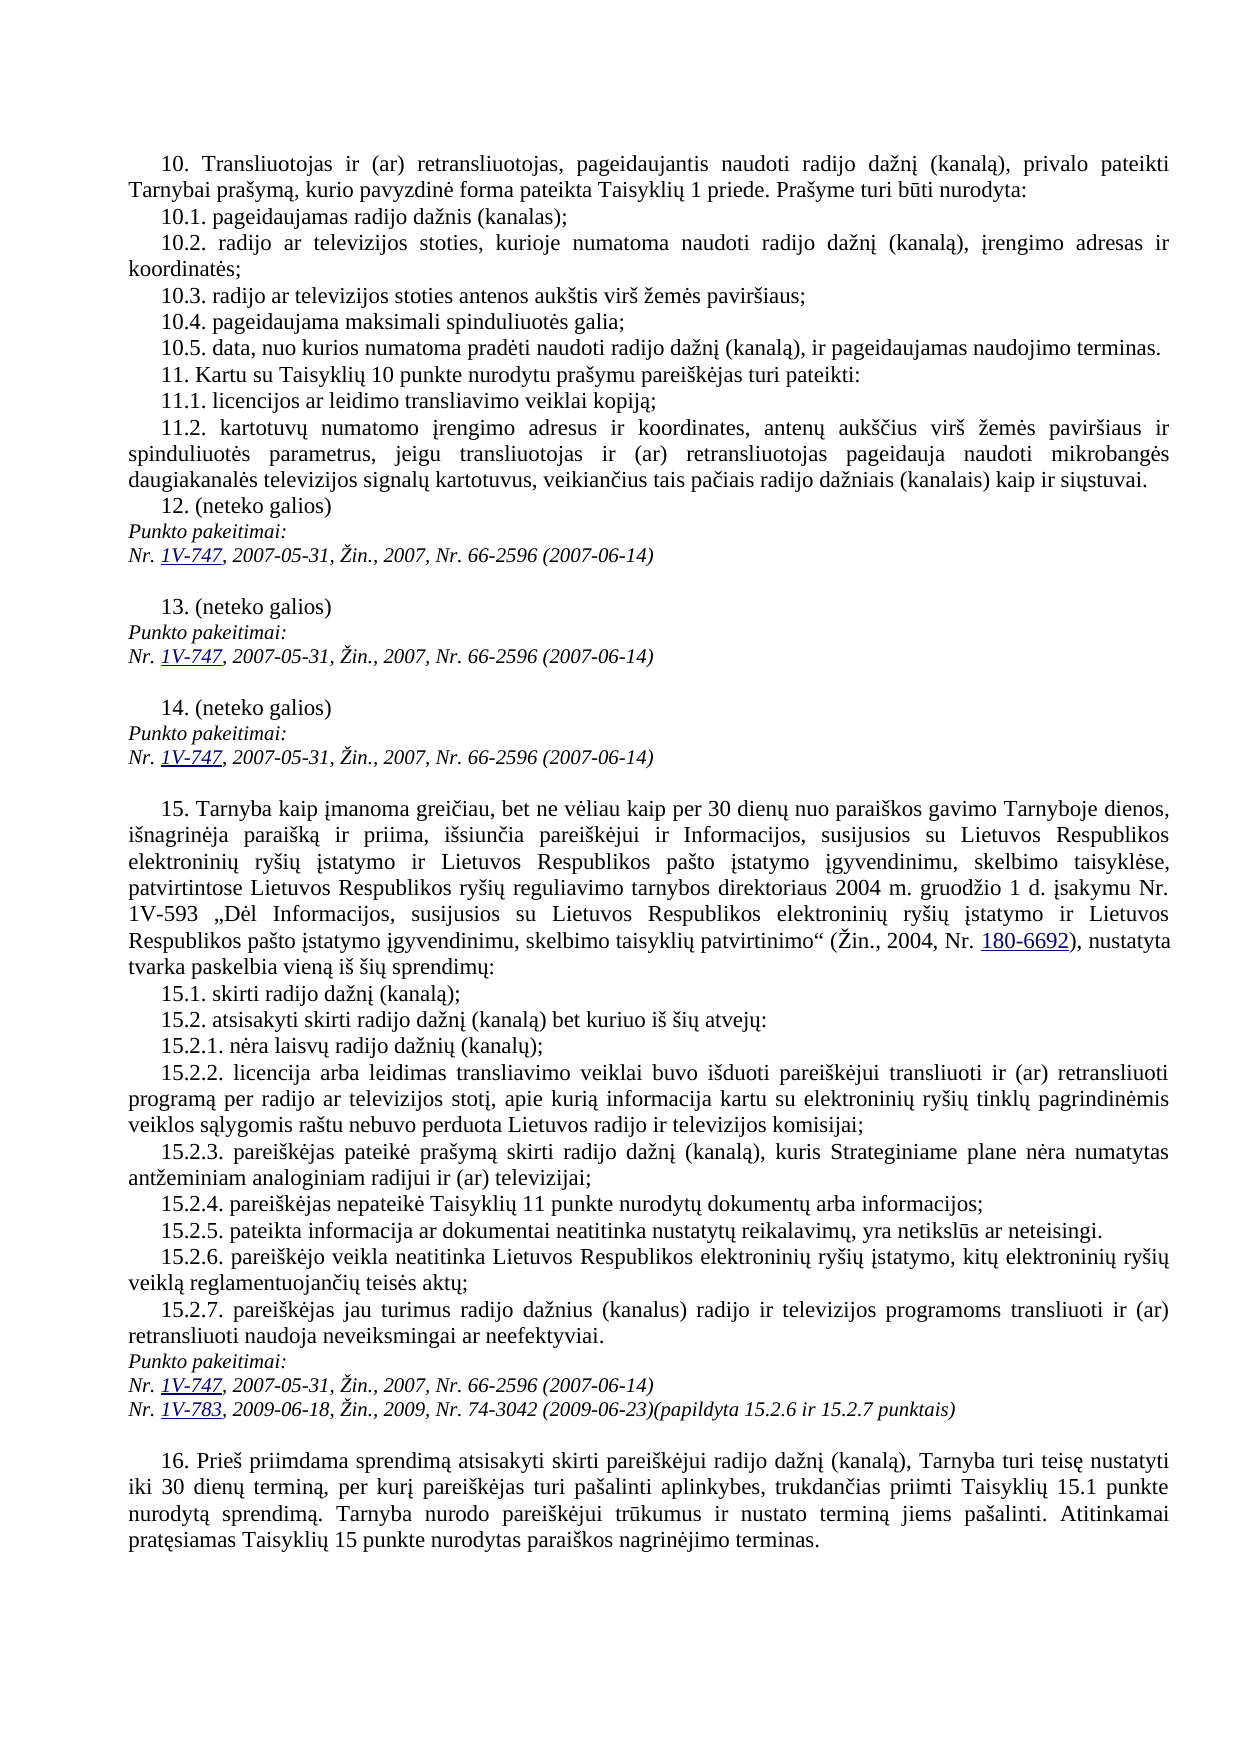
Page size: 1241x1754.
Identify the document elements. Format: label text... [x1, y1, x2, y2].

text 13. (neteko galios) [128, 593, 1171, 620]
text Nr. 1V-747, 2007-05-31, Žin., 2007, Nr. 66-2596 (2007-06-14) [128, 1373, 1171, 1397]
text Punkto pakeitimai: [128, 1348, 1171, 1373]
text Nr. 1V-747, 2007-05-31, Žin., 2007, Nr. 66-2596 (2007-06-14) [128, 543, 1171, 567]
text 11. Kartu su Taisyklių 10 punkte nurodytu prašymu pareiškėjas turi pateikti: [128, 361, 1171, 387]
text 10.4. pageidaujama maksimali spinduliuotės galia; [128, 308, 1171, 334]
text Nr. 1V-747, 2007-05-31, Žin., 2007, Nr. 66-2596 (2007-06-14) [128, 745, 1171, 769]
text 10.3. radijo ar televizijos stoties antenos aukštis virš žemės paviršiaus; [128, 282, 1171, 308]
text 15.2.2. licencija arba leidimas transliavimo veiklai buvo išduoti pareiškėjui transliuoti ir (ar) retransliuoti programą per radijo ar televizijos stotį, apie kurią informacija kartu su elektroninių ryšių tinklų pagrindinėmis veiklos sąlygomis raštu nebuvo perduota Lietuvos radijo ir televizijos komisijai; [128, 1059, 1171, 1138]
text 15.2.3. pareiškėjas pateikė prašymą skirti radijo dažnį (kanalą), kuris Strateginiame plane nėra numatytas antžeminiam analoginiam radijui ir (ar) televizijai; [128, 1138, 1171, 1190]
text 16. Prieš priimdama sprendimą atsisakyti skirti pareiškėjui radijo dažnį (kanalą), Tarnyba turi teisę nustatyti iki 30 dienų terminą, per kurį pareiškėjas turi pašalinti aplinkybes, trukdančias priimti Taisyklių 15.1 punkte nurodytą sprendimą. Tarnyba nurodo pareiškėjui trūkumus ir nustato terminą jiems pašalinti. Atitinkamai pratęsiamas Taisyklių 15 punkte nurodytas paraiškos nagrinėjimo terminas. [128, 1447, 1171, 1552]
text 14. (neteko galios) [128, 694, 1171, 721]
text 10. Transliuotojas ir (ar) retransliuotojas, pageidaujantis naudoti radijo dažnį (kanalą), privalo pateikti Tarnybai prašymą, kurio pavyzdinė forma pateikta Taisyklių 1 priede. Prašyme turi būti nurodyta: [128, 150, 1171, 203]
text Punkto pakeitimai: [128, 620, 1171, 644]
text 15.2. atsisakyti skirti radijo dažnį (kanalą) bet kuriuo iš šių atvejų: [128, 1006, 1171, 1032]
text 15. Tarnyba kaip įmanoma greičiau, bet ne vėliau kaip per 30 dienų nuo paraiškos gavimo Tarnyboje dienos, išnagrinėja paraišką ir priima, išsiunčia pareiškėjui ir Informacijos, susijusios su Lietuvos Respublikos elektroninių ryšių įstatymo ir Lietuvos Respublikos pašto įstatymo įgyvendinimu, skelbimo taisyklėse, patvirtintose Lietuvos Respublikos ryšių reguliavimo tarnybos direktoriaus 2004 m. gruodžio 1 d. įsakymu Nr. 1V-593 „Dėl Informacijos, susijusios su Lietuvos Respublikos elektroninių ryšių įstatymo ir Lietuvos Respublikos pašto įstatymo įgyvendinimu, skelbimo taisyklių patvirtinimo“ (Žin., 2004, Nr. 180-6692), nustatyta tvarka paskelbia vieną iš šių sprendimų: [128, 795, 1171, 979]
text 10.5. data, nuo kurios numatoma pradėti naudoti radijo dažnį (kanalą), ir pageidaujamas naudojimo terminas. [128, 334, 1171, 361]
text 10.1. pageidaujamas radijo dažnis (kanalas); [128, 203, 1171, 229]
text Punkto pakeitimai: [128, 721, 1171, 745]
text 15.2.5. pateikta informacija ar dokumentai neatitinka nustatytų reikalavimų, yra netikslūs ar neteisingi. [128, 1217, 1171, 1243]
text 12. (neteko galios) [128, 493, 1171, 519]
text 15.2.4. pareiškėjas nepateikė Taisyklių 11 punkte nurodytų dokumentų arba informacijos; [128, 1190, 1171, 1217]
text 10.2. radijo ar televizijos stoties, kurioje numatoma naudoti radijo dažnį (kanalą), įrengimo adresas ir koordinatės; [128, 229, 1171, 282]
text 15.2.1. nėra laisvų radijo dažnių (kanalų); [128, 1032, 1171, 1059]
text Nr. 1V-783, 2009-06-18, Žin., 2009, Nr. 74-3042 (2009-06-23)(papildyta 15.2.6 ir 15.2.7 punktais) [128, 1397, 1171, 1421]
text 15.1. skirti radijo dažnį (kanalą); [128, 979, 1171, 1006]
text 11.2. kartotuvų numatomo įrengimo adresus ir koordinates, antenų aukščius virš žemės paviršiaus ir spinduliuotės parametrus, jeigu transliuotojas ir (ar) retransliuotojas pageidauja naudoti mikrobangės daugiakanalės televizijos signalų kartotuvus, veikiančius tais pačiais radijo dažniais (kanalais) kaip ir siųstuvai. [128, 413, 1171, 493]
text Nr. 1V-747, 2007-05-31, Žin., 2007, Nr. 66-2596 (2007-06-14) [128, 644, 1171, 668]
text 15.2.7. pareiškėjas jau turimus radijo dažnius (kanalus) radijo ir televizijos programoms transliuoti ir (ar) retransliuoti naudoja neveiksmingai ar neefektyviai. [128, 1296, 1171, 1348]
text 11.1. licencijos ar leidimo transliavimo veiklai kopiją; [128, 387, 1171, 413]
text 15.2.6. pareiškėjo veikla neatitinka Lietuvos Respublikos elektroninių ryšių įstatymo, kitų elektroninių ryšių veiklą reglamentuojančių teisės aktų; [128, 1243, 1171, 1296]
text Punkto pakeitimai: [128, 519, 1171, 543]
